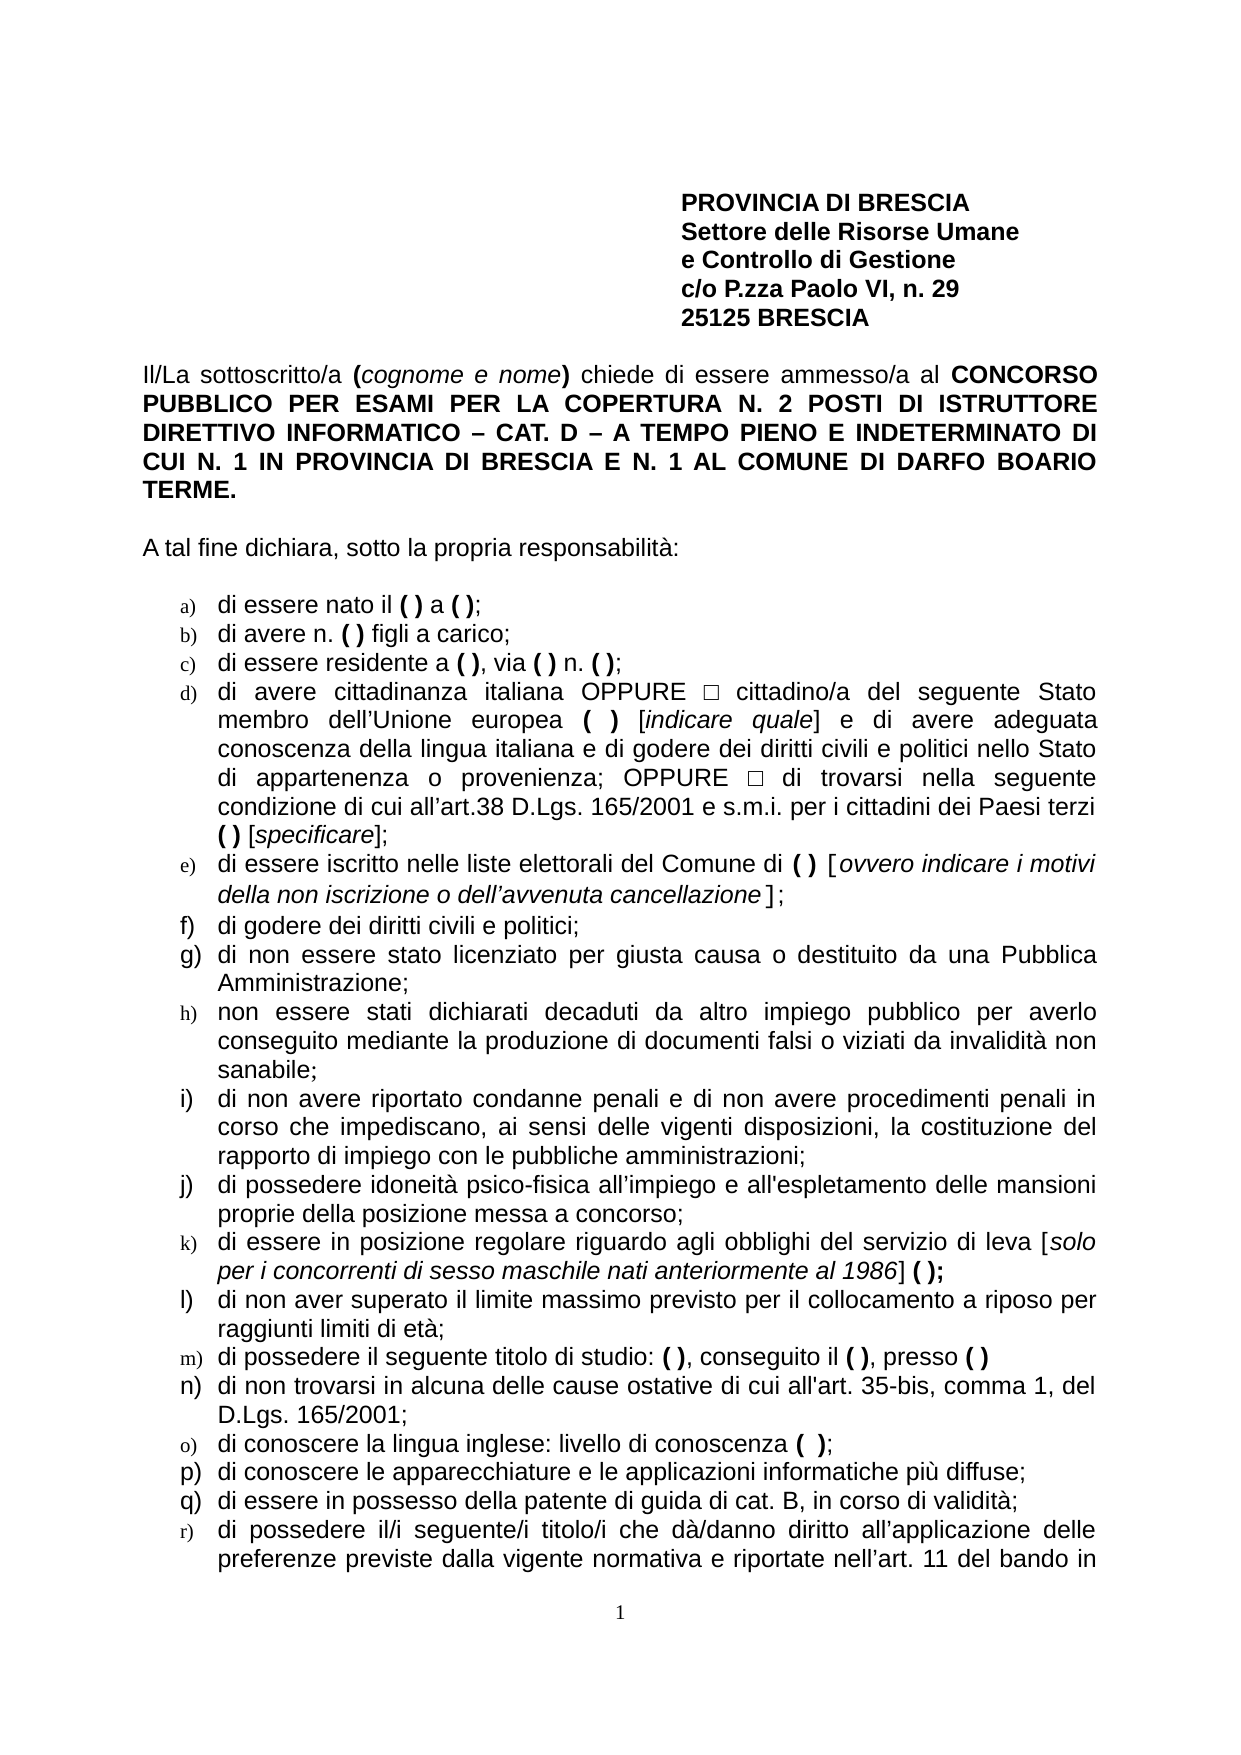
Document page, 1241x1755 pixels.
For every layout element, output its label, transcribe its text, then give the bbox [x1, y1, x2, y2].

list di avere cittadinanza italiana OPPURE □ cittadino/a del seguente Stato membro dell’Unione europea ( ) [indicare quale] e di avere adeguata conoscenza della lingua italiana e di godere dei diritti civili e politici nello Stato di appartenenza o provenienza; OPPURE □ di trovarsi nella seguente condizione di cui all’art.38 D.Lgs. 165/2001 e s.m.i. per i cittadini dei Paesi terzi ( ) [specificare]; [180, 677, 1098, 849]
list di essere nato il ( ) a ( ); [180, 590, 1098, 619]
table_header PROVINCIA DI BRESCIA Settore delle Risorse Umane e Controllo di Gestione c/o P.zza Paolo VI, n. 29 25125 BRESCIA [674, 164, 1153, 332]
list di essere iscritto nelle liste elettorali del Comune di ( ) [ovvero indicare i motivi della non iscrizione o dell’avvenuta cancellazione]; [180, 849, 1098, 911]
list di non trovarsi in alcuna delle cause ostative di cui all'art. 35-bis, comma 1, del D.Lgs. 165/2001; [180, 1371, 1098, 1428]
text A tal fine dichiara, sotto la propria responsabilità: [142, 533, 1098, 562]
list di godere dei diritti civili e politici; [180, 911, 1098, 940]
list di essere in posizione regolare riguardo agli obblighi del servizio di leva [solo per i concorrenti di sesso maschile nati anteriormente al 1986] ( ); [180, 1227, 1098, 1285]
list di non aver superato il limite massimo previsto per il collocamento a riposo per raggiunti limiti di età; [180, 1285, 1098, 1342]
list di non avere riportato condanne penali e di non avere procedimenti penali in corso che impediscano, ai sensi delle vigenti disposizioni, la costituzione del rapporto di impiego con le pubbliche amministrazioni; [180, 1083, 1098, 1170]
list di conoscere le apparecchiature e le applicazioni informatiche più diffuse; [180, 1457, 1098, 1486]
text Il/La sottoscritto/a (cognome e nome) chiede di essere ammesso/a al CONCORSO PUBBLICO PER ESAMI PER LA COPERTURA N. 2 POSTI DI ISTRUTTORE DIRETTIVO INFORMATICO – CAT. D – A TEMPO PIENO E INDETERMINATO DI CUI N. 1 IN PROVINCIA DI BRESCIA E N. 1 AL COMUNE DI DARFO BOARIO TERME. [142, 360, 1098, 504]
list di avere n. ( ) figli a carico; [180, 619, 1098, 648]
list di possedere idoneità psico-fisica all’impiego e all'espletamento delle mansioni proprie della posizione messa a concorso; [180, 1170, 1098, 1227]
list non essere stati dichiarati decaduti da altro impiego pubblico per averlo conseguito mediante la produzione di documenti falsi o viziati da invalidità non sanabile; [180, 997, 1098, 1083]
list di essere residente a ( ), via ( ) n. ( ); [180, 648, 1098, 677]
list di non essere stato licenziato per giusta causa o destituito da una Pubblica Amministrazione; [180, 940, 1098, 997]
list di possedere il seguente titolo di studio: ( ), conseguito il ( ), presso ( ) [180, 1342, 1098, 1371]
list di possedere il/i seguente/i titolo/i che dà/danno diritto all’applicazione delle preferenze previste dalla vigente normativa e riportate nell’art. 11 del bando in [180, 1515, 1098, 1572]
list di essere in possesso della patente di guida di cat. B, in corso di validità; [180, 1486, 1098, 1515]
table_header [135, 164, 673, 332]
list di conoscere la lingua inglese: livello di conoscenza ( ); [180, 1428, 1098, 1457]
